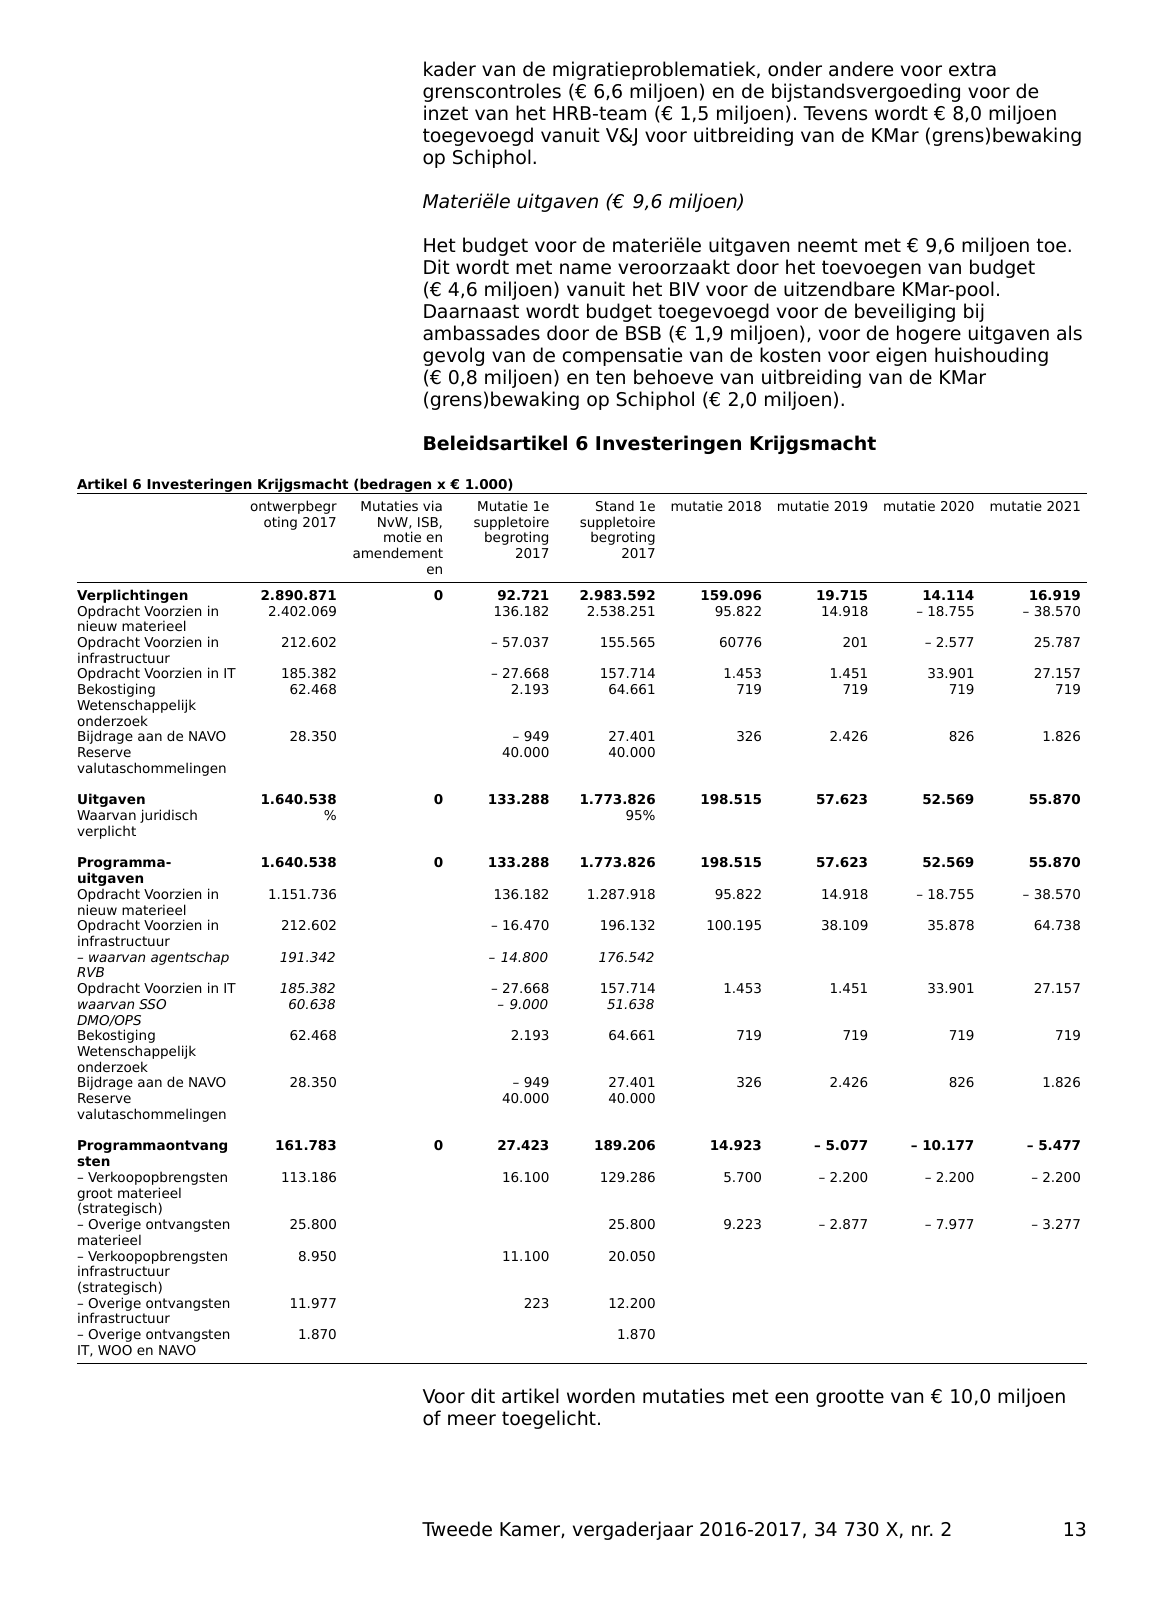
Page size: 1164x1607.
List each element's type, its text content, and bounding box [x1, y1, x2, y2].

table_cell 113.186 [236, 1170, 342, 1217]
table_cell [77, 494, 236, 582]
table_cell – 27.668 [449, 666, 555, 682]
table_cell – 2.200 [980, 1170, 1087, 1217]
table_cell Waarvan juridisch verplicht [77, 808, 236, 839]
table_cell Reserve valutaschommelingen [77, 745, 236, 776]
table_cell 1.773.826 [555, 792, 661, 808]
table_cell [661, 1091, 768, 1122]
table_cell 57.623 [768, 792, 874, 808]
table_cell 25.800 [555, 1217, 661, 1248]
table_cell 155.565 [555, 635, 661, 666]
table_cell Bijdrage aan de NAVO [77, 1075, 236, 1091]
table_cell [661, 776, 768, 792]
table_cell [874, 1248, 980, 1296]
table_cell 27.401 [555, 729, 661, 745]
table_cell [980, 1327, 1087, 1363]
table_cell mutatie 2021 [980, 494, 1087, 582]
table_cell 1.453 [661, 981, 768, 997]
table_cell 0 [343, 792, 449, 808]
table_cell – 9.000 [449, 997, 555, 1028]
table_cell 16.919 [980, 583, 1087, 603]
table_cell – 949 [449, 1075, 555, 1091]
table_cell [343, 745, 449, 776]
table_cell 1.451 [768, 666, 874, 682]
table_cell [874, 997, 980, 1028]
table_cell % [236, 808, 342, 839]
table_cell [768, 1091, 874, 1122]
table_cell 12.200 [555, 1296, 661, 1327]
subtitle Materiële uitgaven (€ 9,6 miljoen) [422, 191, 1087, 213]
table_cell mutatie 2018 [661, 494, 768, 582]
table_cell [449, 1327, 555, 1363]
table_cell 27.423 [449, 1138, 555, 1170]
table_cell [343, 997, 449, 1028]
table_cell 62.468 [236, 1028, 342, 1075]
table_cell 19.715 [768, 583, 874, 603]
table_cell – 14.800 [449, 950, 555, 981]
table_cell [343, 1091, 449, 1122]
table_cell ontwerpbegroting 2017 [236, 494, 342, 582]
table_cell 20.050 [555, 1248, 661, 1296]
table_cell [768, 1296, 874, 1327]
table_cell 62.468 [236, 682, 342, 729]
table_cell [874, 839, 980, 855]
table_cell 198.515 [661, 792, 768, 808]
table_cell Stand 1e suppletoire begroting 2017 [555, 494, 661, 582]
table_cell 326 [661, 729, 768, 745]
table_cell 27.401 [555, 1075, 661, 1091]
table_cell 33.901 [874, 981, 980, 997]
table_cell 38.109 [768, 918, 874, 949]
text kader van de migratieproblematiek, onder andere voor extra grenscontroles (€ 6,6 miljoen) en de bijstandsvergoeding voor de inzet van het HRB-team (€ 1,5 miljoen). Tevens wordt € 8,0 miljoen toegevoegd vanuit V&J voor uitbreiding van de KMar (grens)bewaking op Schiphol. [422, 59, 1087, 169]
table_cell 2.538.251 [555, 604, 661, 635]
table_cell Programmaontvangsten [77, 1138, 236, 1170]
table_cell 1.451 [768, 981, 874, 997]
table_cell [449, 808, 555, 839]
table_cell – 16.470 [449, 918, 555, 949]
table_cell [343, 887, 449, 918]
table_cell 5.700 [661, 1170, 768, 1217]
table_cell 95.822 [661, 604, 768, 635]
table_cell 159.096 [661, 583, 768, 603]
table_cell [980, 997, 1087, 1028]
table_cell [768, 1248, 874, 1296]
table_cell 57.623 [768, 855, 874, 887]
table_cell 2.983.592 [555, 583, 661, 603]
table_cell [343, 1327, 449, 1363]
table_cell – 2.877 [768, 1217, 874, 1248]
table_cell mutatie 2020 [874, 494, 980, 582]
table_cell 191.342 [236, 950, 342, 981]
table_cell [236, 1123, 342, 1138]
table_cell [874, 776, 980, 792]
table_cell [77, 839, 236, 855]
table_cell 326 [661, 1075, 768, 1091]
table_cell 719 [768, 1028, 874, 1075]
table_cell 1.826 [980, 1075, 1087, 1091]
table_cell 0 [343, 583, 449, 603]
table_cell Programma-uitgaven [77, 855, 236, 887]
table_cell 2.426 [768, 1075, 874, 1091]
table_cell 1.826 [980, 729, 1087, 745]
table_cell [661, 839, 768, 855]
table_cell [661, 745, 768, 776]
table_cell 11.977 [236, 1296, 342, 1327]
table_cell [980, 1091, 1087, 1122]
table_cell [449, 776, 555, 792]
table_cell [555, 839, 661, 855]
table_cell [343, 729, 449, 745]
table_cell 719 [980, 1028, 1087, 1075]
table_cell 2.402.069 [236, 604, 342, 635]
table_cell [343, 682, 449, 729]
table_cell [874, 745, 980, 776]
table_cell 1.870 [236, 1327, 342, 1363]
table_cell [449, 1123, 555, 1138]
table_cell 2.426 [768, 729, 874, 745]
table_cell 28.350 [236, 1075, 342, 1091]
table_cell [874, 1296, 980, 1327]
table_cell 0 [343, 1138, 449, 1170]
table_cell 60.638 [236, 997, 342, 1028]
table_cell 33.901 [874, 666, 980, 682]
table_cell – Overige ontvangsten IT, WOO en NAVO [77, 1327, 236, 1363]
table_cell – waarvan agentschap RVB [77, 950, 236, 981]
table_cell [236, 745, 342, 776]
table_cell 129.286 [555, 1170, 661, 1217]
table_cell [980, 776, 1087, 792]
table_cell 9.223 [661, 1217, 768, 1248]
table_cell 719 [768, 682, 874, 729]
table_cell – 5.077 [768, 1138, 874, 1170]
table_cell [768, 745, 874, 776]
table_cell 136.182 [449, 887, 555, 918]
table_cell [661, 950, 768, 981]
table_cell – Verkoopopbrengsten infrastructuur (strategisch) [77, 1248, 236, 1296]
table_cell – 3.277 [980, 1217, 1087, 1248]
table_cell – 7.977 [874, 1217, 980, 1248]
table_cell [343, 1123, 449, 1138]
table_cell [77, 1123, 236, 1138]
table_cell [343, 839, 449, 855]
table_cell 25.800 [236, 1217, 342, 1248]
table_cell [343, 1028, 449, 1075]
table_cell [980, 1248, 1087, 1296]
table_cell Bijdrage aan de NAVO [77, 729, 236, 745]
table_cell 157.714 [555, 981, 661, 997]
table_cell 176.542 [555, 950, 661, 981]
table_cell [768, 808, 874, 839]
table_cell [661, 1123, 768, 1138]
table_cell – 38.570 [980, 887, 1087, 918]
table_cell Reserve valutaschommelingen [77, 1091, 236, 1122]
table_cell 95.822 [661, 887, 768, 918]
table_cell 189.206 [555, 1138, 661, 1170]
table_cell [661, 808, 768, 839]
table_cell [343, 1217, 449, 1248]
table_cell [768, 839, 874, 855]
table_cell [768, 997, 874, 1028]
table_cell 64.661 [555, 682, 661, 729]
table_cell 40.000 [449, 1091, 555, 1122]
table_cell [768, 1327, 874, 1363]
table_cell 133.288 [449, 855, 555, 887]
table_cell [343, 666, 449, 682]
table_cell [343, 808, 449, 839]
table_cell 2.193 [449, 1028, 555, 1075]
table_cell 14.918 [768, 604, 874, 635]
table_cell 719 [874, 682, 980, 729]
table_cell – 27.668 [449, 981, 555, 997]
table_cell 14.923 [661, 1138, 768, 1170]
table_cell Uitgaven [77, 792, 236, 808]
table_cell [874, 1091, 980, 1122]
table_cell 719 [661, 1028, 768, 1075]
table_cell – Overige ontvangsten materieel [77, 1217, 236, 1248]
table_cell – 18.755 [874, 604, 980, 635]
table_cell [555, 776, 661, 792]
table_cell 136.182 [449, 604, 555, 635]
table_cell 719 [661, 682, 768, 729]
table_cell 826 [874, 1075, 980, 1091]
table_cell 185.382 [236, 666, 342, 682]
table_cell 1.151.736 [236, 887, 342, 918]
table_cell – 2.200 [874, 1170, 980, 1217]
table_cell 719 [980, 682, 1087, 729]
table_cell – Overige ontvangsten infrastructuur [77, 1296, 236, 1327]
table_cell 60776 [661, 635, 768, 666]
table_cell 212.602 [236, 918, 342, 949]
table_cell 2.193 [449, 682, 555, 729]
table_cell 64.661 [555, 1028, 661, 1075]
table_cell Bekostiging Wetenschappelijk onderzoek [77, 682, 236, 729]
table_cell [768, 950, 874, 981]
table_cell [343, 1075, 449, 1091]
table_cell [980, 1123, 1087, 1138]
table_cell – 5.477 [980, 1138, 1087, 1170]
table_cell 1.640.538 [236, 792, 342, 808]
table_cell – 38.570 [980, 604, 1087, 635]
table_cell 1.773.826 [555, 855, 661, 887]
table_cell Opdracht Voorzien in IT [77, 981, 236, 997]
table_cell [236, 1091, 342, 1122]
table_cell [768, 1123, 874, 1138]
table_cell [343, 776, 449, 792]
table_cell 212.602 [236, 635, 342, 666]
table_cell 55.870 [980, 792, 1087, 808]
table_cell [236, 839, 342, 855]
table_cell 64.738 [980, 918, 1087, 949]
table_cell Bekostiging Wetenschappelijk onderzoek [77, 1028, 236, 1075]
table_cell Opdracht Voorzien in nieuw materieel [77, 604, 236, 635]
table_cell [980, 1296, 1087, 1327]
table_cell Mutaties via NvW, ISB, motie en amendementen [343, 494, 449, 582]
table_cell 25.787 [980, 635, 1087, 666]
text Het budget voor de materiële uitgaven neemt met € 9,6 miljoen toe. Dit wordt met name veroorzaakt door het toevoegen van budget (€ 4,6 miljoen) vanuit het BIV voor de uitzendbare KMar-pool. Daarnaast wordt budget toegevoegd voor de beveiliging bij ambassades door de BSB (€ 1,9 miljoen), voor de hogere uitgaven als gevolg van de compensatie van de kosten voor eigen huishouding (€ 0,8 miljoen) en ten behoeve van uitbreiding van de KMar (grens)bewaking op Schiphol (€ 2,0 miljoen). [422, 235, 1087, 411]
table_cell 40.000 [449, 745, 555, 776]
table_cell [343, 950, 449, 981]
table_cell 35.878 [874, 918, 980, 949]
table_cell [449, 1217, 555, 1248]
table_header Artikel 6 Investeringen Krijgsmacht (bedragen x € 1.000) [77, 477, 1087, 493]
table_cell [236, 776, 342, 792]
table_cell – 2.200 [768, 1170, 874, 1217]
table_cell [768, 776, 874, 792]
table_cell 28.350 [236, 729, 342, 745]
table_cell 157.714 [555, 666, 661, 682]
table_cell 92.721 [449, 583, 555, 603]
table_cell Opdracht Voorzien in infrastructuur [77, 635, 236, 666]
table_cell [77, 776, 236, 792]
table_cell [661, 1296, 768, 1327]
table_cell [661, 1327, 768, 1363]
table_cell 16.100 [449, 1170, 555, 1217]
table_cell – 57.037 [449, 635, 555, 666]
table_cell Opdracht Voorzien in infrastructuur [77, 918, 236, 949]
table_cell 55.870 [980, 855, 1087, 887]
table_cell waarvan SSO DMO/OPS [77, 997, 236, 1028]
table_cell – 2.577 [874, 635, 980, 666]
table_cell 196.132 [555, 918, 661, 949]
table_cell [874, 1123, 980, 1138]
table_cell 1.287.918 [555, 887, 661, 918]
table_cell [980, 839, 1087, 855]
table_cell 0 [343, 855, 449, 887]
table_cell [343, 1296, 449, 1327]
table_cell 52.569 [874, 792, 980, 808]
table_cell Opdracht Voorzien in nieuw materieel [77, 887, 236, 918]
table_cell 27.157 [980, 666, 1087, 682]
table_cell [343, 604, 449, 635]
table_cell Mutatie 1e suppletoire begroting 2017 [449, 494, 555, 582]
table_cell – 949 [449, 729, 555, 745]
table_cell 133.288 [449, 792, 555, 808]
table_cell [449, 839, 555, 855]
table_cell – 18.755 [874, 887, 980, 918]
table_cell 51.638 [555, 997, 661, 1028]
table_cell [874, 950, 980, 981]
text Voor dit artikel worden mutaties met een grootte van € 10,0 miljoen of meer toegelicht. [422, 1386, 1087, 1430]
table_cell 11.100 [449, 1248, 555, 1296]
table_cell 52.569 [874, 855, 980, 887]
table_cell 185.382 [236, 981, 342, 997]
table_cell [343, 981, 449, 997]
table_cell 223 [449, 1296, 555, 1327]
table_cell 2.890.871 [236, 583, 342, 603]
table_cell – 10.177 [874, 1138, 980, 1170]
table_cell [980, 950, 1087, 981]
table_cell [980, 808, 1087, 839]
table_cell [343, 635, 449, 666]
table_cell 14.918 [768, 887, 874, 918]
table_cell [980, 745, 1087, 776]
table_cell [343, 1248, 449, 1296]
table_cell [874, 808, 980, 839]
table_cell 719 [874, 1028, 980, 1075]
table_cell [343, 918, 449, 949]
table_cell 826 [874, 729, 980, 745]
table_cell 1.640.538 [236, 855, 342, 887]
table_cell mutatie 2019 [768, 494, 874, 582]
table_cell 100.195 [661, 918, 768, 949]
table_cell 95% [555, 808, 661, 839]
table_cell [661, 1248, 768, 1296]
table_cell [661, 997, 768, 1028]
table_cell 14.114 [874, 583, 980, 603]
table_cell [343, 1170, 449, 1217]
table_cell Verplichtingen [77, 583, 236, 603]
table_cell 40.000 [555, 1091, 661, 1122]
table_cell [874, 1327, 980, 1363]
table_cell Opdracht Voorzien in IT [77, 666, 236, 682]
table_cell 1.453 [661, 666, 768, 682]
table_cell 1.870 [555, 1327, 661, 1363]
table_cell 8.950 [236, 1248, 342, 1296]
table_cell [555, 1123, 661, 1138]
table_cell 201 [768, 635, 874, 666]
table_cell 40.000 [555, 745, 661, 776]
subtitle Beleidsartikel 6 Investeringen Krijgsmacht [422, 433, 1087, 455]
table_cell 198.515 [661, 855, 768, 887]
table_cell 161.783 [236, 1138, 342, 1170]
table_cell 27.157 [980, 981, 1087, 997]
table_cell – Verkoopopbrengsten groot materieel (strategisch) [77, 1170, 236, 1217]
